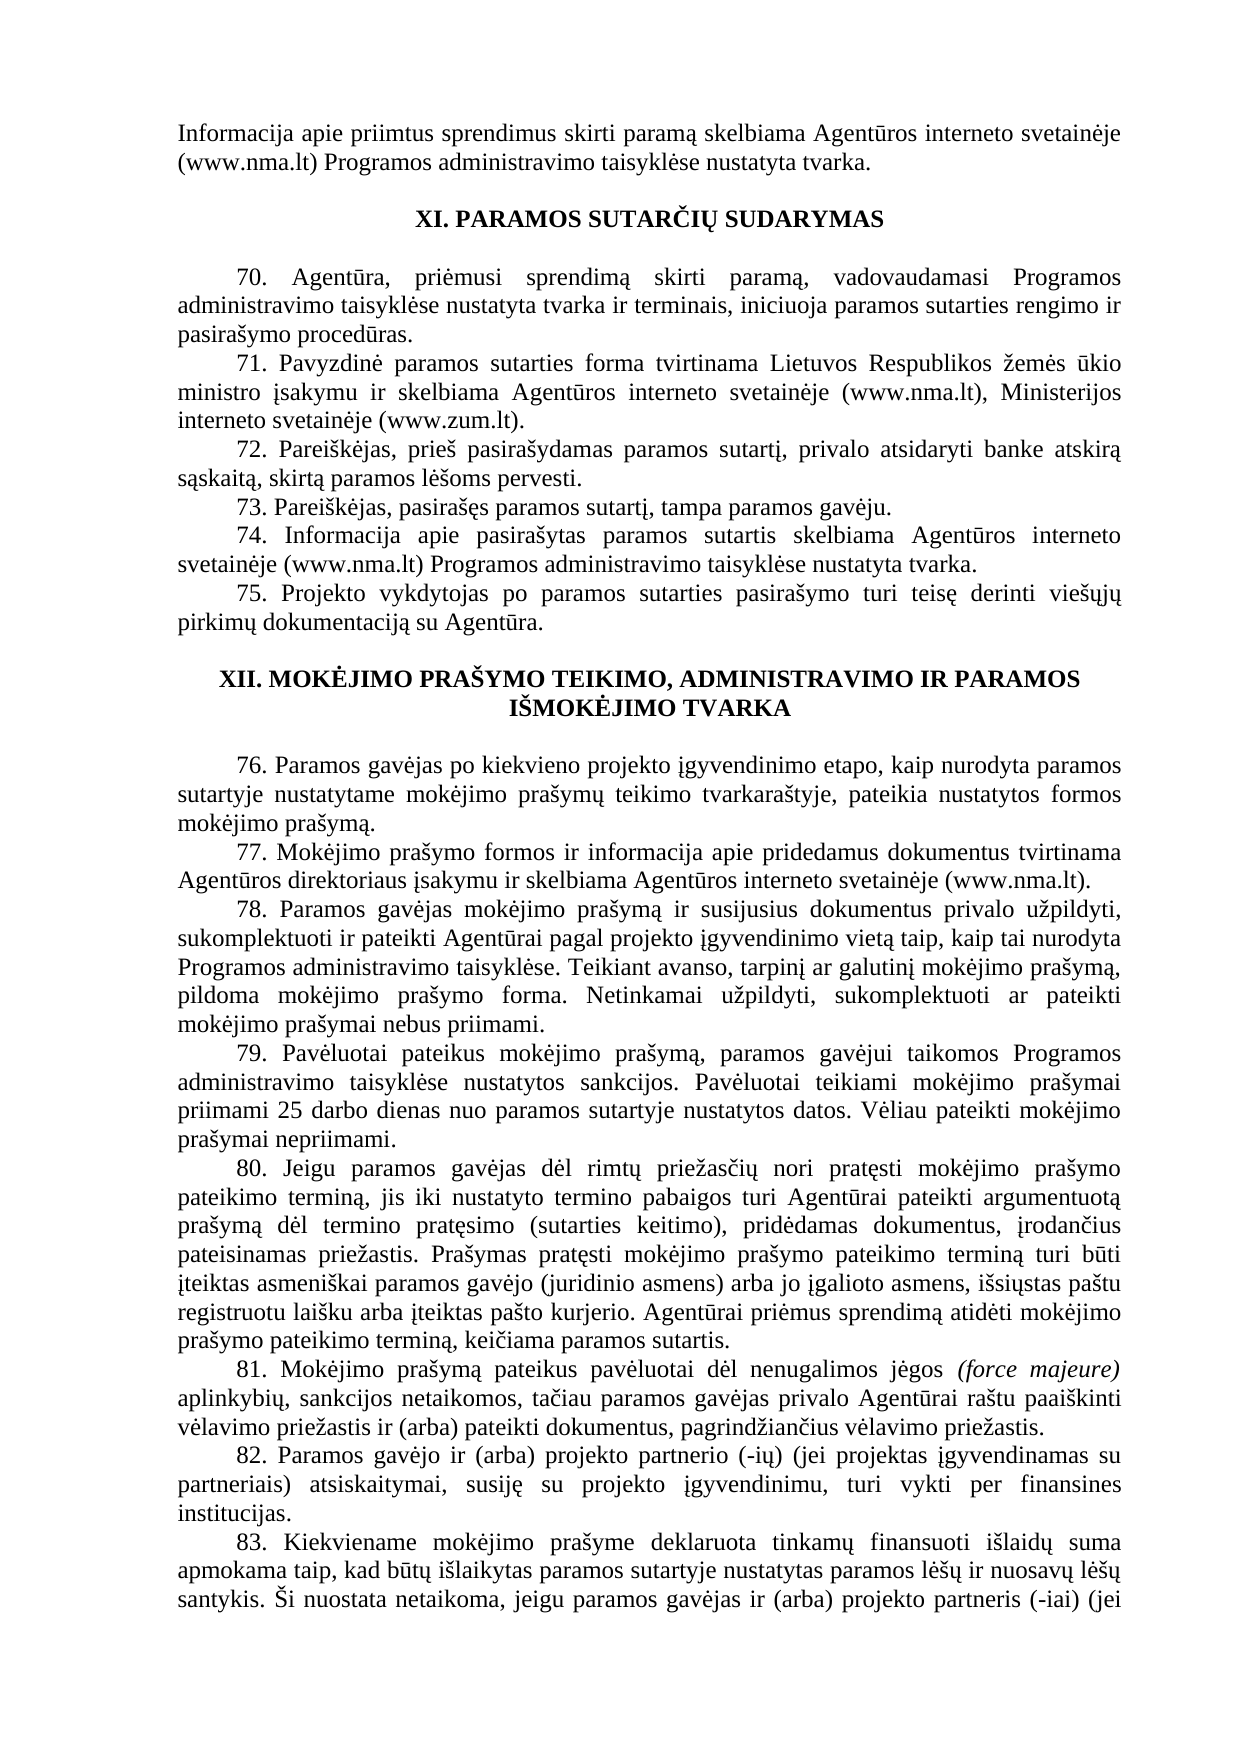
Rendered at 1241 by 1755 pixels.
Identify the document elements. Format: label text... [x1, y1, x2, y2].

text 81. Mokėjimo prašymą pateikus pavėluotai dėl nenugalimos jėgos (force majeure) aplinkybių, sankcijos netaikomos, tačiau paramos gavėjas privalo Agentūrai raštu paaiškinti vėlavimo priežastis ir (arba) pateikti dokumentus, pagrindžiančius vėlavimo priežastis. [177, 1354, 1122, 1441]
text Informacija apie priimtus sprendimus skirti paramą skelbiama Agentūros interneto svetainėje (www.nma.lt) Programos administravimo taisyklėse nustatyta tvarka. [177, 118, 1122, 176]
text 78. Paramos gavėjas mokėjimo prašymą ir susijusius dokumentus privalo užpildyti, sukomplektuoti ir pateikti Agentūrai pagal projekto įgyvendinimo vietą taip, kaip tai nurodyta Programos administravimo taisyklėse. Teikiant avanso, tarpinį ar galutinį mokėjimo prašymą, pildoma mokėjimo prašymo forma. Netinkamai užpildyti, sukomplektuoti ar pateikti mokėjimo prašymai nebus priimami. [177, 894, 1122, 1038]
text 77. Mokėjimo prašymo formos ir informacija apie pridedamus dokumentus tvirtinama Agentūros direktoriaus įsakymu ir skelbiama Agentūros interneto svetainėje (www.nma.lt). [177, 837, 1122, 894]
text 71. Pavyzdinė paramos sutarties forma tvirtinama Lietuvos Respublikos žemės ūkio ministro įsakymu ir skelbiama Agentūros interneto svetainėje (www.nma.lt), Ministerijos interneto svetainėje (www.zum.lt). [177, 348, 1122, 434]
text 82. Paramos gavėjo ir (arba) projekto partnerio (-ių) (jei projektas įgyvendinamas su partneriais) atsiskaitymai, susiję su projekto įgyvendinimu, turi vykti per finansines institucijas. [177, 1441, 1122, 1527]
text 72. Pareiškėjas, prieš pasirašydamas paramos sutartį, privalo atsidaryti banke atskirą sąskaitą, skirtą paramos lėšoms pervesti. [177, 434, 1122, 492]
text 73. Pareiškėjas, pasirašęs paramos sutartį, tampa paramos gavėju. [177, 492, 1122, 521]
text 79. Pavėluotai pateikus mokėjimo prašymą, paramos gavėjui taikomos Programos administravimo taisyklėse nustatytos sankcijos. Pavėluotai teikiami mokėjimo prašymai priimami 25 darbo dienas nuo paramos sutartyje nustatytos datos. Vėliau pateikti mokėjimo prašymai nepriimami. [177, 1038, 1122, 1153]
text 74. Informacija apie pasirašytas paramos sutartis skelbiama Agentūros interneto svetainėje (www.nma.lt) Programos administravimo taisyklėse nustatyta tvarka. [177, 521, 1122, 578]
text 76. Paramos gavėjas po kiekvieno projekto įgyvendinimo etapo, kaip nurodyta paramos sutartyje nustatytame mokėjimo prašymų teikimo tvarkaraštyje, pateikia nustatytos formos mokėjimo prašymą. [177, 751, 1122, 837]
text 70. Agentūra, priėmusi sprendimą skirti paramą, vadovaudamasi Programos administravimo taisyklėse nustatyta tvarka ir terminais, iniciuoja paramos sutarties rengimo ir pasirašymo procedūras. [177, 262, 1122, 348]
text 75. Projekto vykdytojas po paramos sutarties pasirašymo turi teisę derinti viešųjų pirkimų dokumentaciją su Agentūra. [177, 578, 1122, 636]
text XII. MOKĖJIMO PRAŠYMO TEIKIMO, ADMINISTRAVIMO IR PARAMOS IŠMOKĖJIMO TVARKA [177, 664, 1122, 722]
text 80. Jeigu paramos gavėjas dėl rimtų priežasčių nori pratęsti mokėjimo prašymo pateikimo terminą, jis iki nustatyto termino pabaigos turi Agentūrai pateikti argumentuotą prašymą dėl termino pratęsimo (sutarties keitimo), pridėdamas dokumentus, įrodančius pateisinamas priežastis. Prašymas pratęsti mokėjimo prašymo pateikimo terminą turi būti įteiktas asmeniškai paramos gavėjo (juridinio asmens) arba jo įgalioto asmens, išsiųstas paštu registruotu laišku arba įteiktas pašto kurjerio. Agentūrai priėmus sprendimą atidėti mokėjimo prašymo pateikimo terminą, keičiama paramos sutartis. [177, 1153, 1122, 1354]
text 83. Kiekviename mokėjimo prašyme deklaruota tinkamų finansuoti išlaidų suma apmokama taip, kad būtų išlaikytas paramos sutartyje nustatytas paramos lėšų ir nuosavų lėšų santykis. Ši nuostata netaikoma, jeigu paramos gavėjas ir (arba) projekto partneris (-iai) (jei [177, 1527, 1122, 1613]
text XI. PARAMOS SUTARČIŲ SUDARYMAS [177, 204, 1122, 233]
